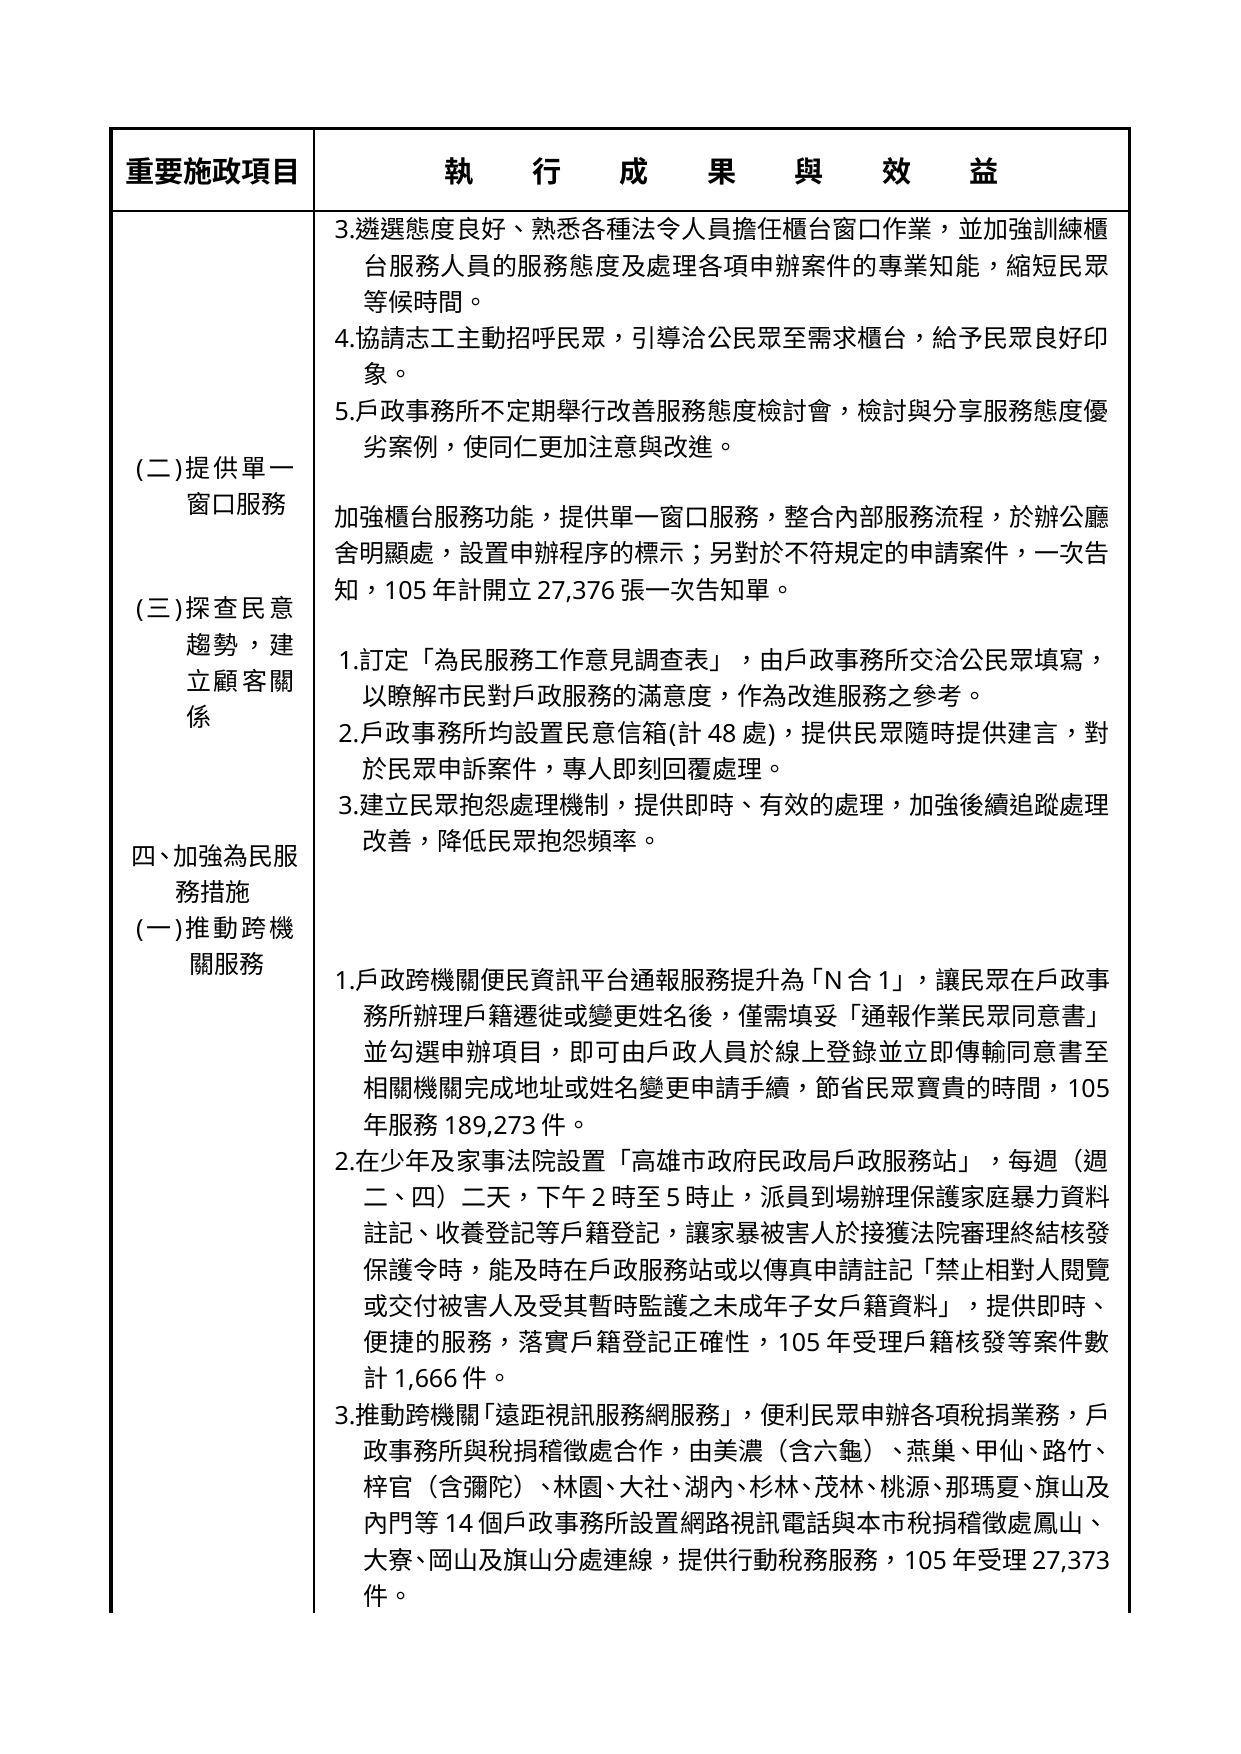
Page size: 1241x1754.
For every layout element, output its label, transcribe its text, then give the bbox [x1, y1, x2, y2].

table_header 重要施政項目 [113, 130, 313, 210]
table_cell 3.遴選態度良好、熟悉各種法令人員擔任櫃台窗口作業，並加強訓練櫃台服務人員的服務態度及處理各項申辦案件的專業知能，縮短民眾等候時間。 4.協請志工主動招呼民眾，引導洽公民眾至需求櫃台，給予民眾良好印象。 5.戶政事務所不定期舉行改善服務態度檢討會，檢討與分享服務態度優劣案例，使同仁更加注意與改進。 加強櫃台服務功能，提供單一窗口服務，整合內部服務流程，於辦公廳舍明顯處，設置申辦程序的標示；另對於不符規定的申請案件，一次告知，105年計開立27,376張一次告知單。 1.訂定「為民服務工作意見調查表」，由戶政事務所交洽公民眾填寫，以瞭解市民對戶政服務的滿意度，作為改進服務之參考。 2.戶政事務所均設置民意信箱(計48處)，提供民眾隨時提供建言，對於民眾申訴案件，專人即刻回覆處理。 3.建立民眾抱怨處理機制，提供即時、有效的處理，加強後續追蹤處理改善，降低民眾抱怨頻率。 1.戶政跨機關便民資訊平台通報服務提升為「N合1」，讓民眾在戶政事務所辦理戶籍遷徙或變更姓名後，僅需填妥「通報作業民眾同意書」並勾選申辦項目，即可由戶政人員於線上登錄並立即傳輸同意書至相關機關完成地址或姓名變更申請手續，節省民眾寶貴的時間，105年服務189,273件。 2.在少年及家事法院設置「高雄市政府民政局戶政服務站」，每週（週二、四）二天，下午2時至5時止，派員到場辦理保護家庭暴力資料註記、收養登記等戶籍登記，讓家暴被害人於接獲法院審理終結核發保護令時，能及時在戶政服務站或以傳真申請註記「禁止相對人閱覽或交付被害人及受其暫時監護之未成年子女戶籍資料」，提供即時、便捷的服務，落實戶籍登記正確性，105年受理戶籍核發等案件數計1,666件。 3.推動跨機關「遠距視訊服務網服務」，便利民眾申辦各項稅捐業務，戶政事務所與稅捐稽徵處合作，由美濃（含六龜）、燕巢、甲仙、路竹、梓官（含彌陀）、林園、大社、湖內、杉林、茂林、桃源、那瑪夏、旗山及內門等14個戶政事務所設置網路視訊電話與本市稅捐稽徵處鳳山、大寮、岡山及旗山分處連線，提供行動稅務服務，105年受理27,373件。 [315, 212, 1128, 1613]
table_header 執 行 成 果 與 效 益 [315, 130, 1128, 210]
table_cell (二)提供單一窗口服務 (三)探查民意趨勢，建立顧客關係 四、加強為民服務措施 (一)推動跨機關服務 [113, 212, 313, 1613]
